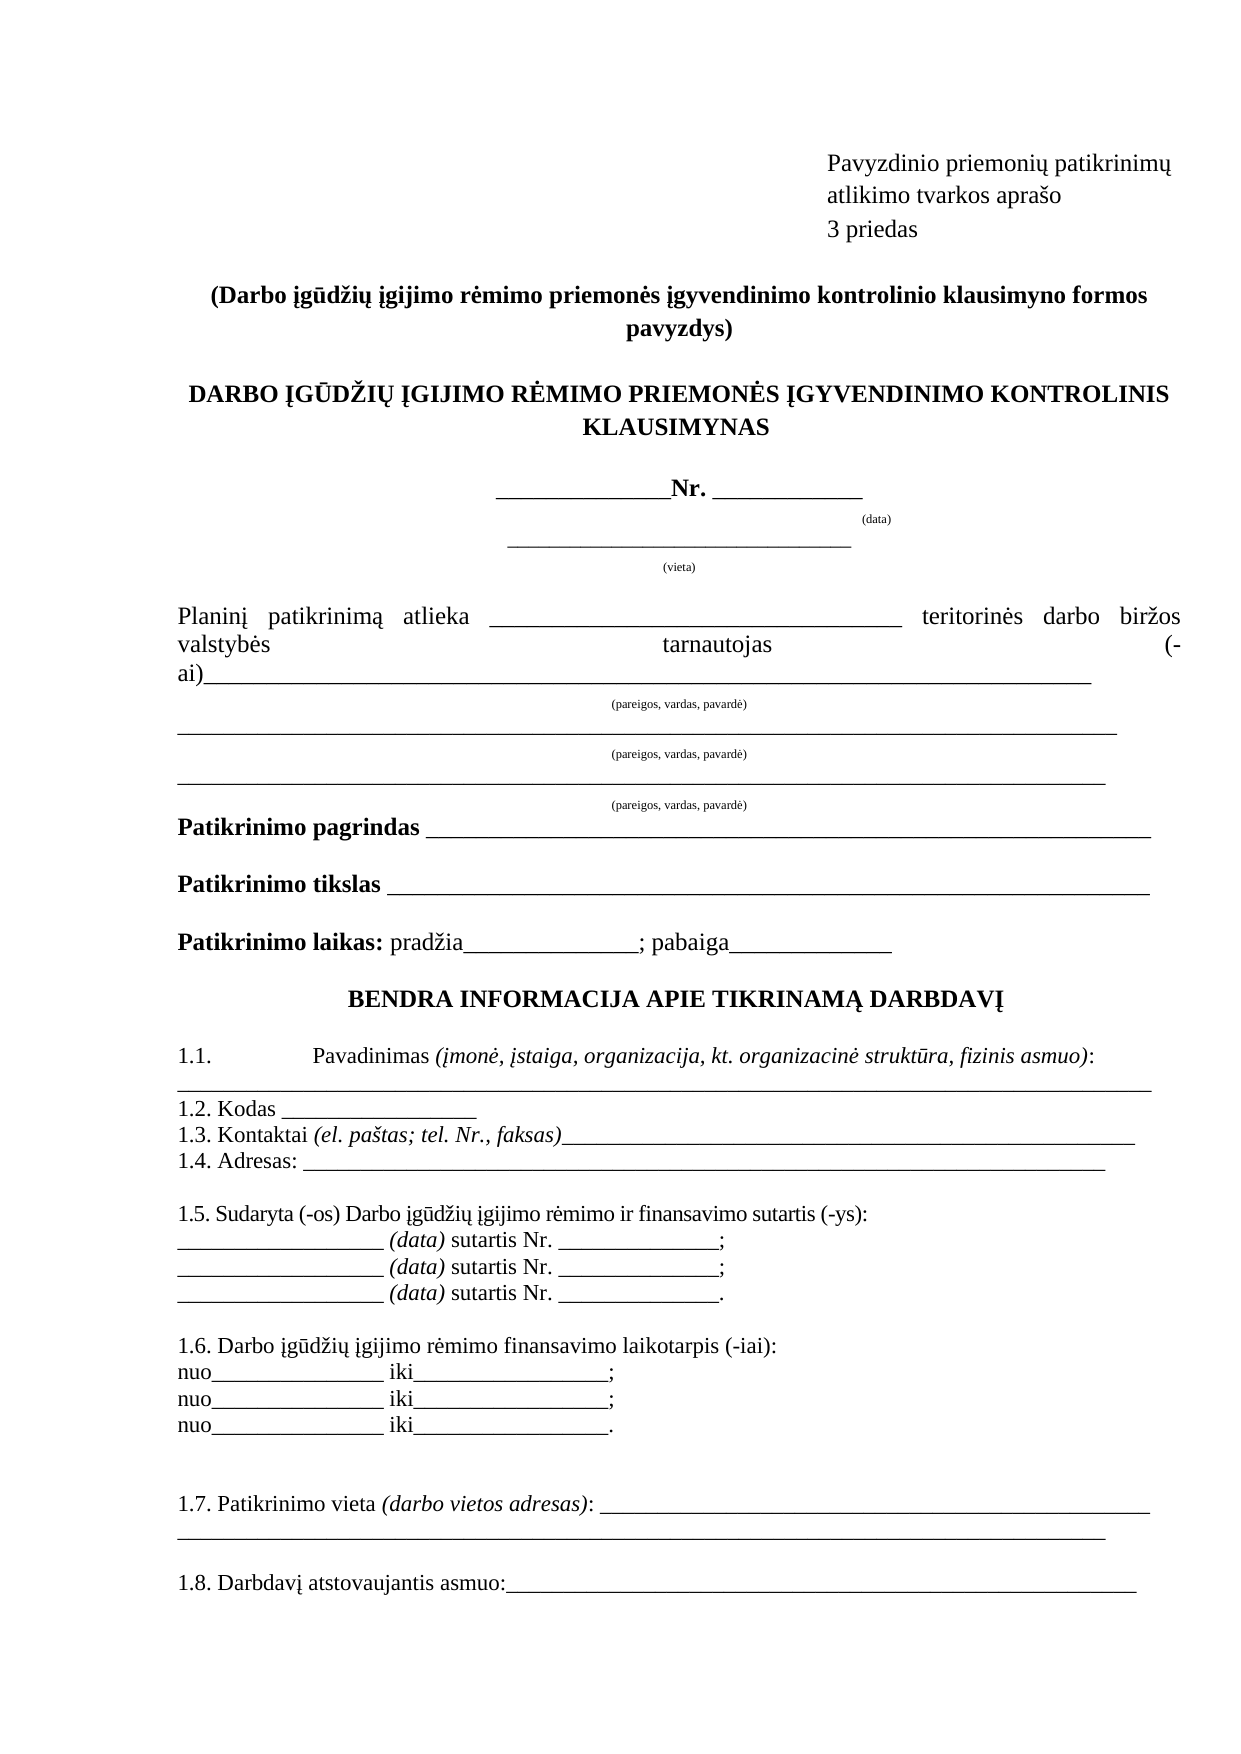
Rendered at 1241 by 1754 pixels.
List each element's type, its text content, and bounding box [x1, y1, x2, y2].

text 1.3. Kontaktai (el. paštas; tel. Nr., faksas)__________________________________________________ [177, 1121, 1181, 1147]
text DARBO ĮGŪDŽIŲ ĮGIJIMO RĖMIMO PRIEMONĖS ĮGYVENDINIMO KONTROLINIS KLAUSIMYNAS [177, 379, 1181, 441]
text (Darbo įgūdžių įgijimo rėmimo priemonės įgyvendinimo kontrolinio klausimyno formos pavyzdys) [177, 280, 1181, 341]
text Patikrinimo laikas: pradžia______________; pabaiga_____________ [177, 927, 1181, 956]
text nuo_______________ iki_________________; [177, 1384, 1181, 1411]
text atlikimo tvarkos aprašo [177, 181, 1181, 209]
text __________________________________________________________________________________ [177, 711, 1181, 737]
text (vieta) [177, 550, 1181, 574]
text 1.1. Pavadinimas (įmonė, įstaiga, organizacija, kt. organizacinė struktūra, fizinis asmuo): [177, 1042, 1181, 1068]
text ______________Nr. ____________ [177, 473, 1181, 502]
text Planinį patikrinimą atlieka _________________________________ teritorinės darbo biržos valstybės tarnautojas (-ai)_______________________________________________________________________ [177, 601, 1181, 687]
text _____________________________________________________________________________________ [177, 1068, 1181, 1095]
text __________________ (data) sutartis Nr. ______________; [177, 1253, 1181, 1279]
text (pareigos, vardas, pavardė) [177, 788, 1181, 812]
text Patikrinimo pagrindas __________________________________________________________ [177, 812, 1181, 841]
text _________________________________________________________________________________ [177, 762, 1181, 788]
text Patikrinimo tikslas _____________________________________________________________ [177, 869, 1181, 898]
text 1.2. Kodas _________________ [177, 1095, 1181, 1121]
text nuo_______________ iki_________________; [177, 1358, 1181, 1384]
text _________________________________ [177, 526, 1181, 550]
text __________________ (data) sutartis Nr. ______________; [177, 1226, 1181, 1253]
text 1.7. Patikrinimo vieta (darbo vietos adresas): ________________________________________________ [177, 1490, 1181, 1516]
text Pavyzdinio priemonių patikrinimų [177, 148, 1181, 176]
text (data) [177, 502, 1181, 526]
text __________________ (data) sutartis Nr. ______________. [177, 1279, 1181, 1306]
text _________________________________________________________________________________ [177, 1516, 1181, 1543]
text 1.8. Darbdavį atstovaujantis asmuo:_______________________________________________________ [177, 1569, 1181, 1595]
text 3 priedas [177, 214, 1181, 242]
text 1.4. Adresas: ______________________________________________________________________ [177, 1147, 1181, 1174]
text (pareigos, vardas, pavardė) [177, 687, 1181, 711]
text nuo_______________ iki_________________. [177, 1411, 1181, 1437]
text (pareigos, vardas, pavardė) [177, 737, 1181, 762]
text BENDRA INFORMACIJA APIE TIKRINAMĄ DARBDAVĮ [177, 984, 1181, 1013]
text 1.5. Sudaryta (-os) Darbo įgūdžių įgijimo rėmimo ir finansavimo sutartis (-ys): [177, 1200, 1181, 1226]
text 1.6. Darbo įgūdžių įgijimo rėmimo finansavimo laikotarpis (-iai): [177, 1332, 1181, 1358]
